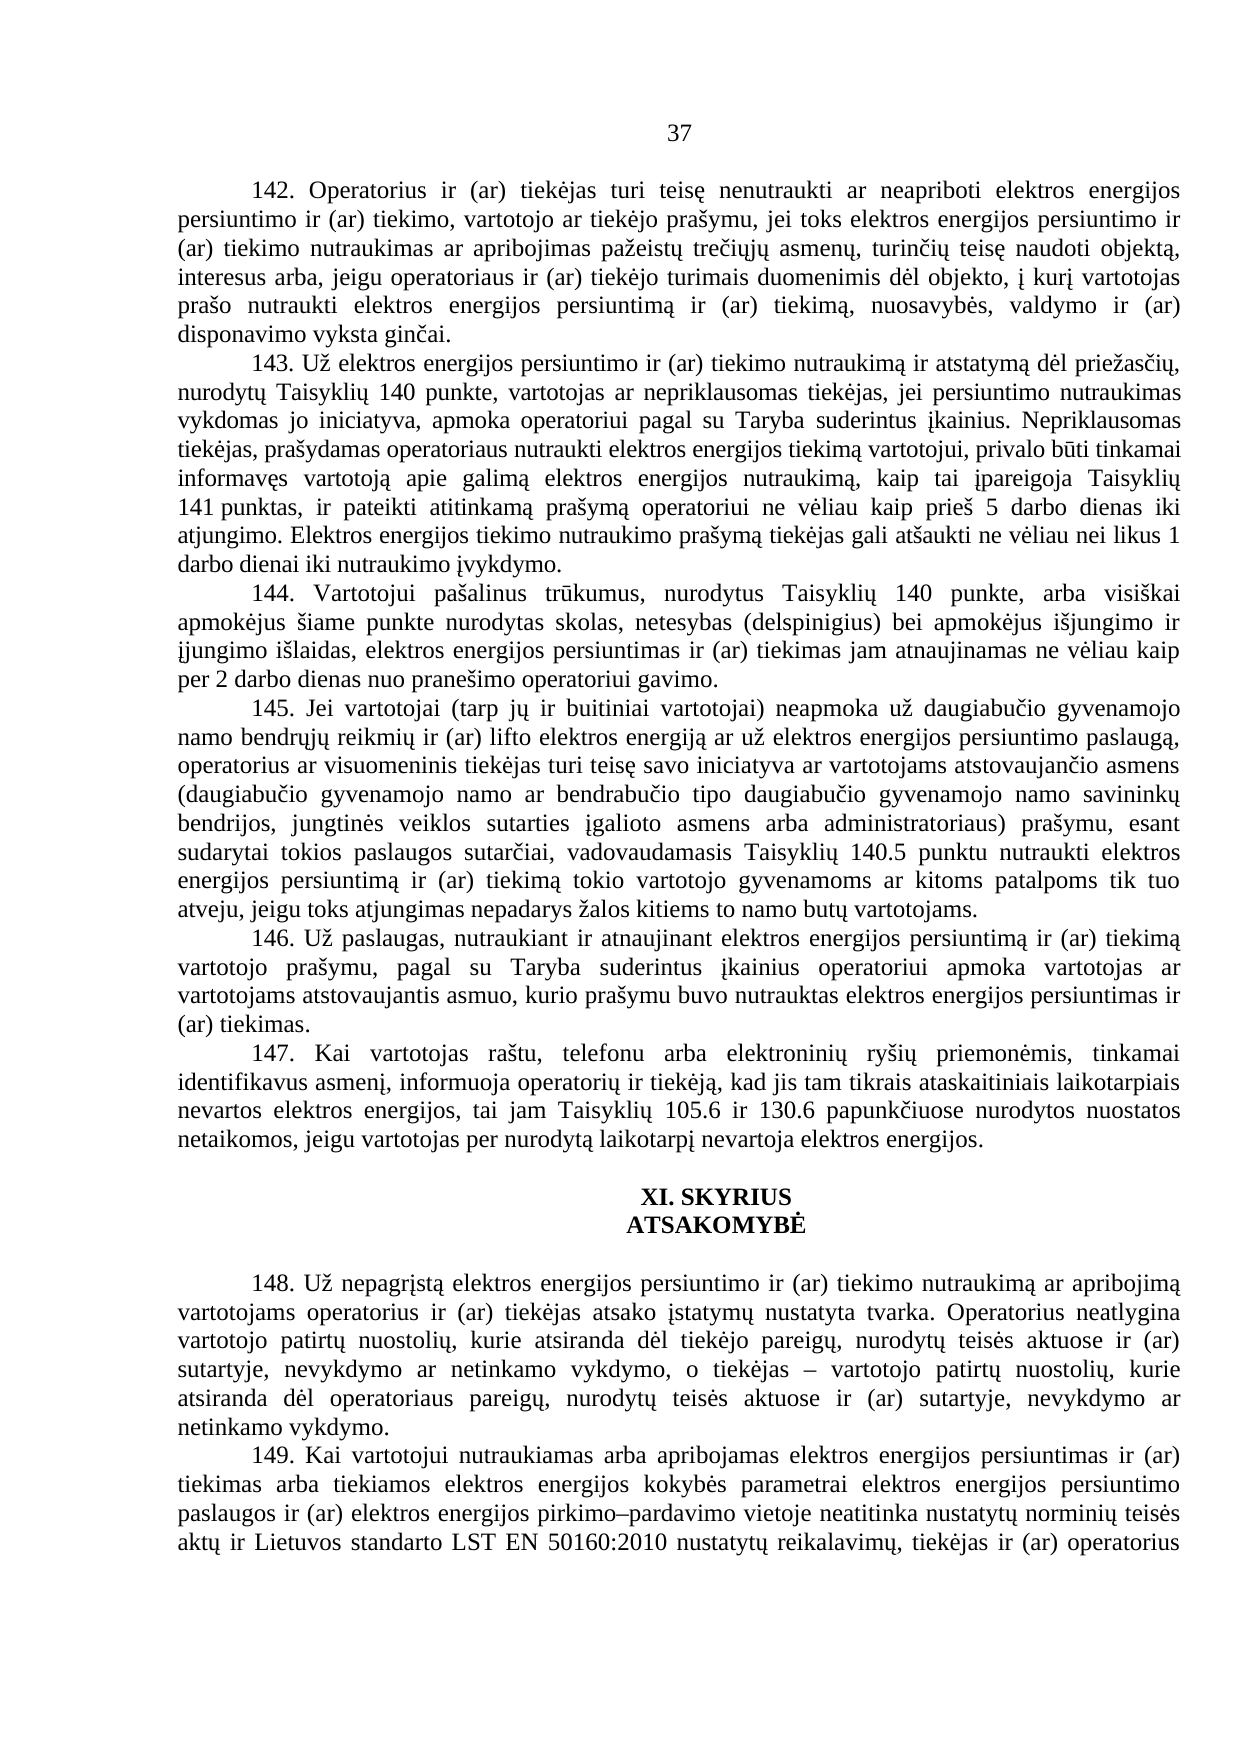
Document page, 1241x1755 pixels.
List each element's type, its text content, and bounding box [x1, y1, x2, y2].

text 145. Jei vartotojai (tarp jų ir buitiniai vartotojai) neapmoka už daugiabučio gyvenamojo namo bendrųjų reikmių ir (ar) lifto elektros energiją ar už elektros energijos persiuntimo paslaugą, operatorius ar visuomeninis tiekėjas turi teisę savo iniciatyva ar vartotojams atstovaujančio asmens (daugiabučio gyvenamojo namo ar bendrabučio tipo daugiabučio gyvenamojo namo savininkų bendrijos, jungtinės veiklos sutarties įgalioto asmens arba administratoriaus) prašymu, esant sudarytai tokios paslaugos sutarčiai, vadovaudamasis Taisyklių 140.5 punktu nutraukti elektros energijos persiuntimą ir (ar) tiekimą tokio vartotojo gyvenamoms ar kitoms patalpoms tik tuo atveju, jeigu toks atjungimas nepadarys žalos kitiems to namo butų vartotojams. [177, 693, 1181, 923]
text 146. Už paslaugas, nutraukiant ir atnaujinant elektros energijos persiuntimą ir (ar) tiekimą vartotojo prašymu, pagal su Taryba suderintus įkainius operatoriui apmoka vartotojas ar vartotojams atstovaujantis asmuo, kurio prašymu buvo nutrauktas elektros energijos persiuntimas ir (ar) tiekimas. [177, 923, 1181, 1038]
text 142. Operatorius ir (ar) tiekėjas turi teisę nenutraukti ar neapriboti elektros energijos persiuntimo ir (ar) tiekimo, vartotojo ar tiekėjo prašymu, jei toks elektros energijos persiuntimo ir (ar) tiekimo nutraukimas ar apribojimas pažeistų trečiųjų asmenų, turinčių teisę naudoti objektą, interesus arba, jeigu operatoriaus ir (ar) tiekėjo turimais duomenimis dėl objekto, į kurį vartotojas prašo nutraukti elektros energijos persiuntimą ir (ar) tiekimą, nuosavybės, valdymo ir (ar) disponavimo vyksta ginčai. [177, 176, 1181, 348]
text 149. Kai vartotojui nutraukiamas arba apribojamas elektros energijos persiuntimas ir (ar) tiekimas arba tiekiamos elektros energijos kokybės parametrai elektros energijos persiuntimo paslaugos ir (ar) elektros energijos pirkimo–pardavimo vietoje neatitinka nustatytų norminių teisės aktų ir Lietuvos standarto LST EN 50160:2010 nustatytų reikalavimų, tiekėjas ir (ar) operatorius [177, 1441, 1181, 1556]
text 143. Už elektros energijos persiuntimo ir (ar) tiekimo nutraukimą ir atstatymą dėl priežasčių, nurodytų Taisyklių 140 punkte, vartotojas ar nepriklausomas tiekėjas, jei persiuntimo nutraukimas vykdomas jo iniciatyva, apmoka operatoriui pagal su Taryba suderintus įkainius. Nepriklausomas tiekėjas, prašydamas operatoriaus nutraukti elektros energijos tiekimą vartotojui, privalo būti tinkamai informavęs vartotoją apie galimą elektros energijos nutraukimą, kaip tai įpareigoja Taisyklių 141 punktas, ir pateikti atitinkamą prašymą operatoriui ne vėliau kaip prieš 5 darbo dienas iki atjungimo. Elektros energijos tiekimo nutraukimo prašymą tiekėjas gali atšaukti ne vėliau nei likus 1 darbo dienai iki nutraukimo įvykdymo. [177, 348, 1181, 578]
text 148. Už nepagrįstą elektros energijos persiuntimo ir (ar) tiekimo nutraukimą ar apribojimą vartotojams operatorius ir (ar) tiekėjas atsako įstatymų nustatyta tvarka. Operatorius neatlygina vartotojo patirtų nuostolių, kurie atsiranda dėl tiekėjo pareigų, nurodytų teisės aktuose ir (ar) sutartyje, nevykdymo ar netinkamo vykdymo, o tiekėjas – vartotojo patirtų nuostolių, kurie atsiranda dėl operatoriaus pareigų, nurodytų teisės aktuose ir (ar) sutartyje, nevykdymo ar netinkamo vykdymo. [177, 1268, 1181, 1441]
text ATSAKOMYBĖ [177, 1211, 1181, 1239]
text 144. Vartotojui pašalinus trūkumus, nurodytus Taisyklių 140 punkte, arba visiškai apmokėjus šiame punkte nurodytas skolas, netesybas (delspinigius) bei apmokėjus išjungimo ir įjungimo išlaidas, elektros energijos persiuntimas ir (ar) tiekimas jam atnaujinamas ne vėliau kaip per 2 darbo dienas nuo pranešimo operatoriui gavimo. [177, 578, 1181, 693]
text XI. SKYRIUS [177, 1182, 1181, 1211]
text 147. Kai vartotojas raštu, telefonu arba elektroninių ryšių priemonėmis, tinkamai identifikavus asmenį, informuoja operatorių ir tiekėją, kad jis tam tikrais ataskaitiniais laikotarpiais nevartos elektros energijos, tai jam Taisyklių 105.6 ir 130.6 papunkčiuose nurodytos nuostatos netaikomos, jeigu vartotojas per nurodytą laikotarpį nevartoja elektros energijos. [177, 1038, 1181, 1153]
